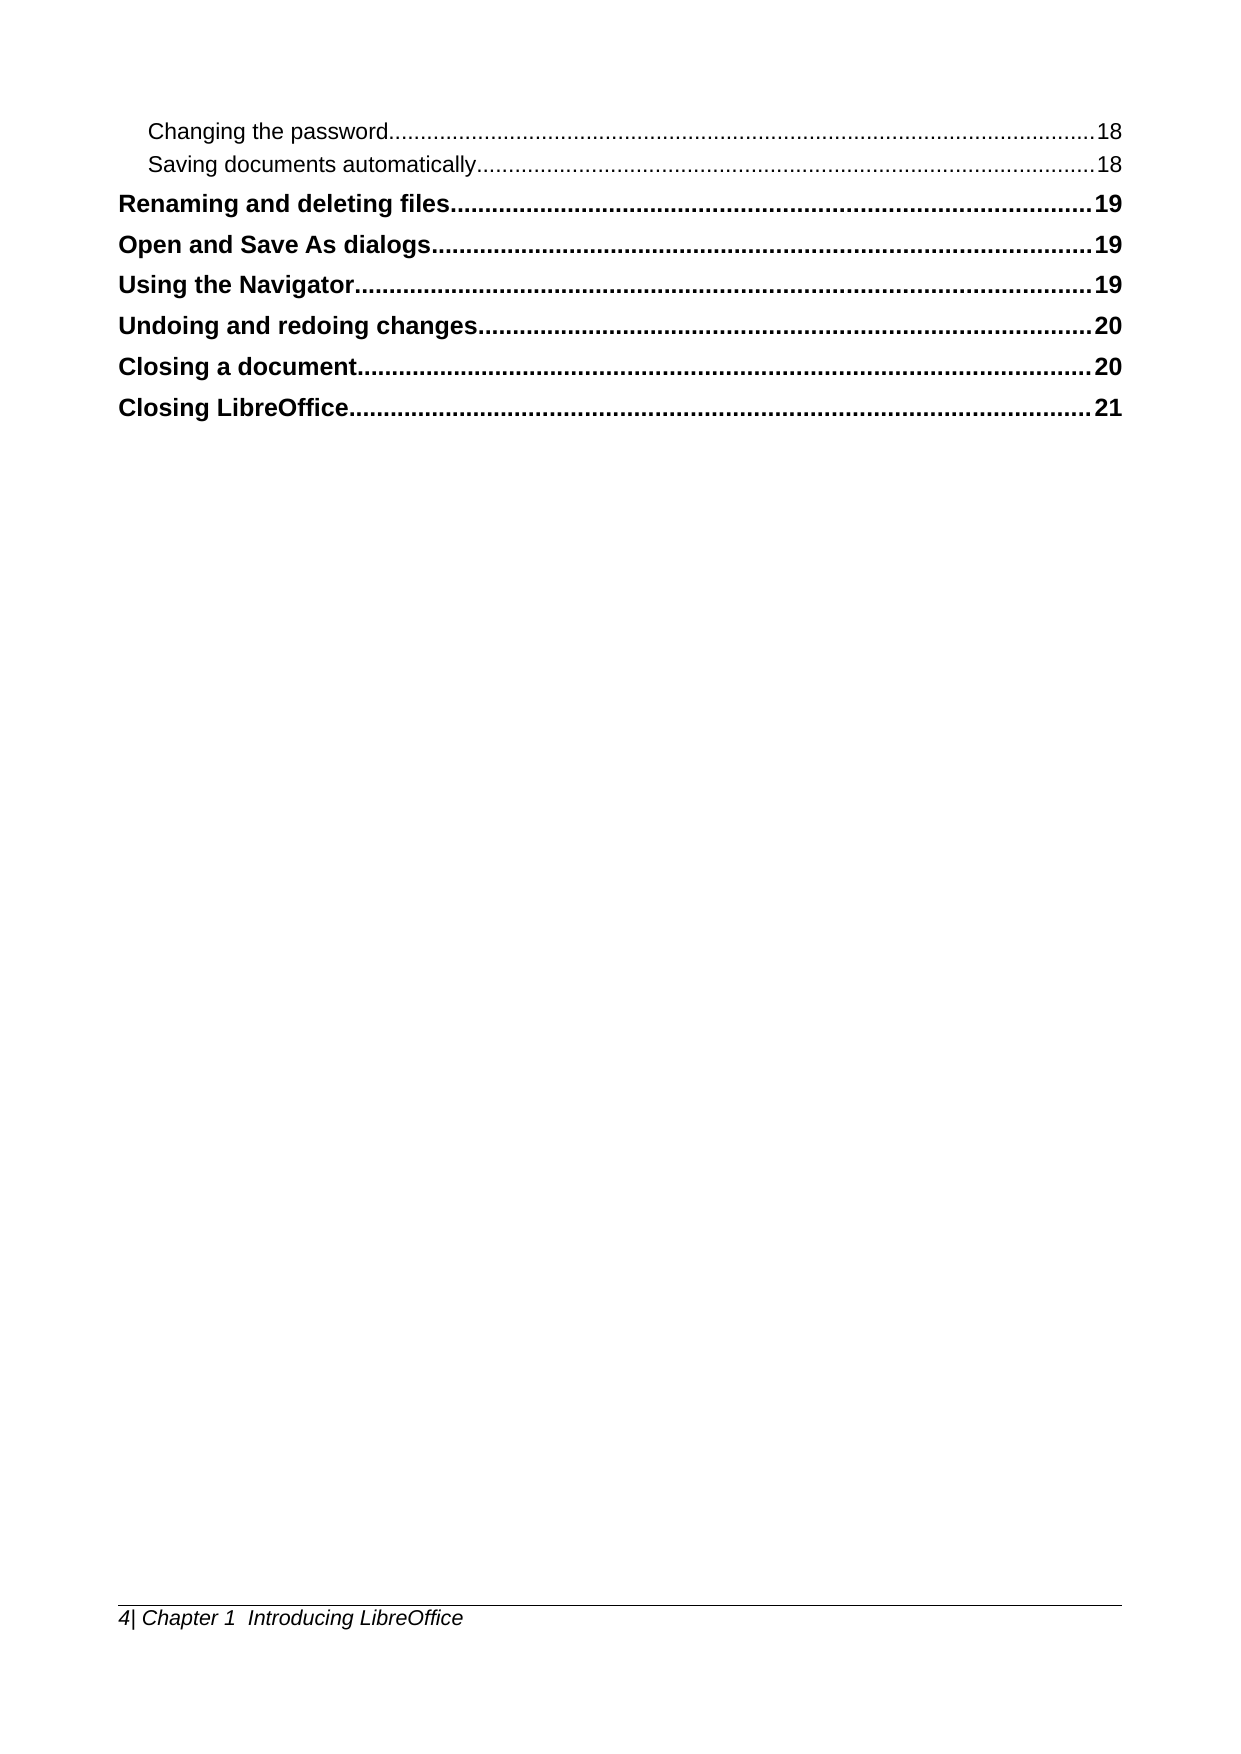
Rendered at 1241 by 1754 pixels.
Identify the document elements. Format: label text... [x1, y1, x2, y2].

text Closing LibreOffice 21 [118, 392, 1122, 421]
text Using the Navigator 19 [118, 270, 1122, 299]
text Open and Save As dialogs 19 [118, 229, 1122, 258]
text Closing a document 20 [118, 352, 1122, 381]
text Saving documents automatically 18 [148, 151, 1122, 177]
text Undoing and redoing changes 20 [118, 311, 1122, 340]
text Renaming and deleting files 19 [118, 189, 1122, 218]
text Changing the password 18 [148, 118, 1122, 144]
